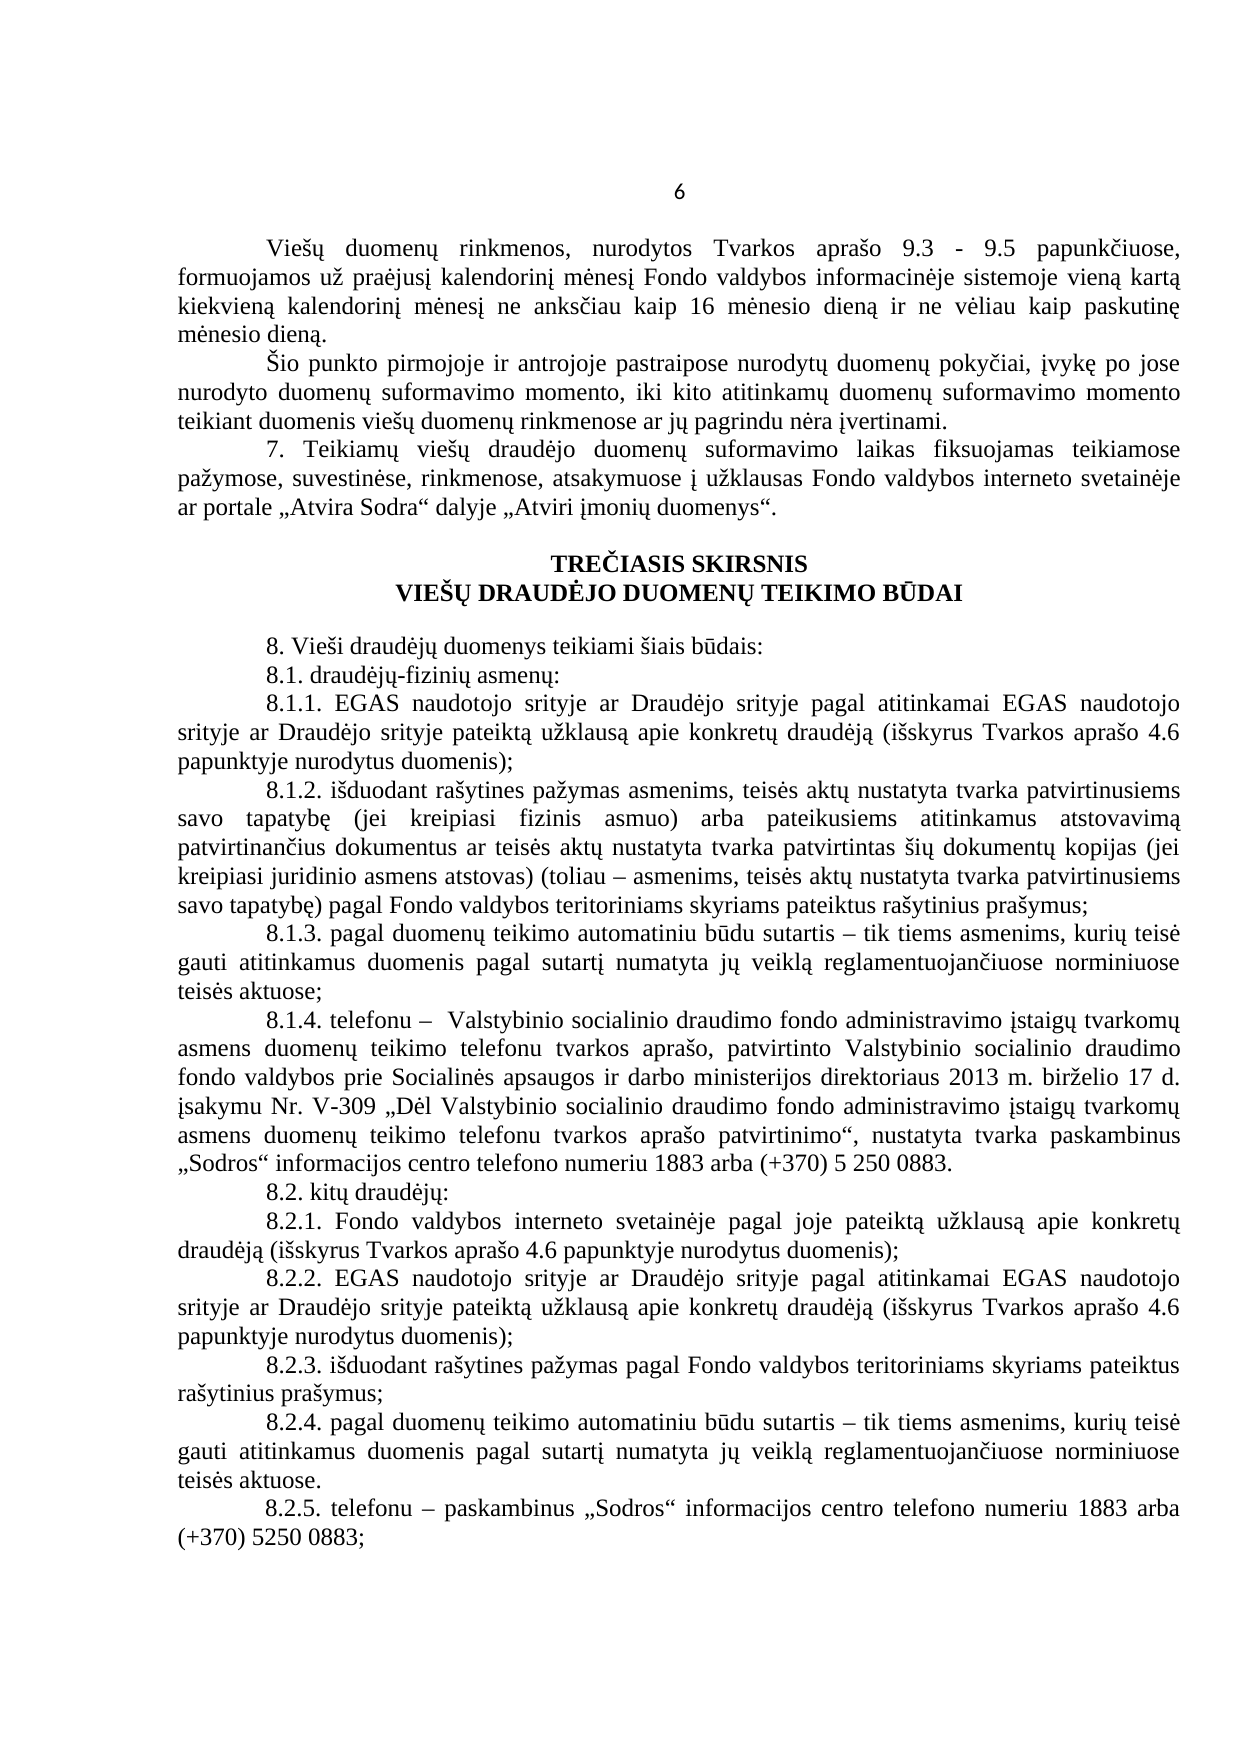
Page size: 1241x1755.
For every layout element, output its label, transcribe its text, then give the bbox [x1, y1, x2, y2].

text 8.2.2. EGAS naudotojo srityje ar Draudėjo srityje pagal atitinkamai EGAS naudotojo srityje ar Draudėjo srityje pateiktą užklausą apie konkretų draudėją (išskyrus Tvarkos aprašo 4.6 papunktyje nurodytus duomenis); [177, 1263, 1181, 1350]
text 8.2.1. Fondo valdybos interneto svetainėje pagal joje pateiktą užklausą apie konkretų draudėją (išskyrus Tvarkos aprašo 4.6 papunktyje nurodytus duomenis); [177, 1206, 1181, 1263]
text 7. Teikiamų viešų draudėjo duomenų suformavimo laikas fiksuojamas teikiamose pažymose, suvestinėse, rinkmenose, atsakymuose į užklausas Fondo valdybos interneto svetainėje ar portale „Atvira Sodra“ dalyje „Atviri įmonių duomenys“. [177, 434, 1181, 521]
text Viešų draudėjo duomenų teikimo būdai [177, 578, 1181, 607]
text 8. Vieši draudėjų duomenys teikiami šiais būdais: [177, 631, 1181, 660]
text 8.2.3. išduodant rašytines pažymas pagal Fondo valdybos teritoriniams skyriams pateiktus rašytinius prašymus; [177, 1350, 1181, 1407]
text 8.1.2. išduodant rašytines pažymas asmenims, teisės aktų nustatyta tvarka patvirtinusiems savo tapatybę (jei kreipiasi fizinis asmuo) arba pateikusiems atitinkamus atstovavimą patvirtinančius dokumentus ar teisės aktų nustatyta tvarka patvirtintas šių dokumentų kopijas (jei kreipiasi juridinio asmens atstovas) (toliau – asmenims, teisės aktų nustatyta tvarka patvirtinusiems savo tapatybę) pagal Fondo valdybos teritoriniams skyriams pateiktus rašytinius prašymus; [177, 775, 1181, 918]
text 8.2.5. telefonu – paskambinus „Sodros“ informacijos centro telefono numeriu 1883 arba (+370) 5250 0883; [177, 1493, 1181, 1551]
text 8.1.4. telefonu – Valstybinio socialinio draudimo fondo administravimo įstaigų tvarkomų asmens duomenų teikimo telefonu tvarkos aprašo, patvirtinto Valstybinio socialinio draudimo fondo valdybos prie Socialinės apsaugos ir darbo ministerijos direktoriaus 2013 m. birželio 17 d. įsakymu Nr. V-309 „Dėl Valstybinio socialinio draudimo fondo administravimo įstaigų tvarkomų asmens duomenų teikimo telefonu tvarkos aprašo patvirtinimo“, nustatyta tvarka paskambinus „Sodros“ informacijos centro telefono numeriu 1883 arba (+370) 5 250 0883. [177, 1005, 1181, 1177]
text 8.1.3. pagal duomenų teikimo automatiniu būdu sutartis – tik tiems asmenims, kurių teisė gauti atitinkamus duomenis pagal sutartį numatyta jų veiklą reglamentuojančiuose norminiuose teisės aktuose; [177, 918, 1181, 1005]
text 8.2. kitų draudėjų: [177, 1177, 1181, 1206]
text Šio punkto pirmojoje ir antrojoje pastraipose nurodytų duomenų pokyčiai, įvykę po jose nurodyto duomenų suformavimo momento, iki kito atitinkamų duomenų suformavimo momento teikiant duomenis viešų duomenų rinkmenose ar jų pagrindu nėra įvertinami. [177, 348, 1181, 434]
text 8.1. draudėjų-fizinių asmenų: [177, 660, 1181, 688]
text Viešų duomenų rinkmenos, nurodytos Tvarkos aprašo 9.3 - 9.5 papunkčiuose, formuojamos už praėjusį kalendorinį mėnesį Fondo valdybos informacinėje sistemoje vieną kartą kiekvieną kalendorinį mėnesį ne anksčiau kaip 16 mėnesio dieną ir ne vėliau kaip paskutinę mėnesio dieną. [177, 233, 1181, 348]
text 8.1.1. EGAS naudotojo srityje ar Draudėjo srityje pagal atitinkamai EGAS naudotojo srityje ar Draudėjo srityje pateiktą užklausą apie konkretų draudėją (išskyrus Tvarkos aprašo 4.6 papunktyje nurodytus duomenis); [177, 688, 1181, 775]
text trečiasis skirsnis [177, 549, 1181, 578]
text 8.2.4. pagal duomenų teikimo automatiniu būdu sutartis – tik tiems asmenims, kurių teisė gauti atitinkamus duomenis pagal sutartį numatyta jų veiklą reglamentuojančiuose norminiuose teisės aktuose. [177, 1407, 1181, 1493]
